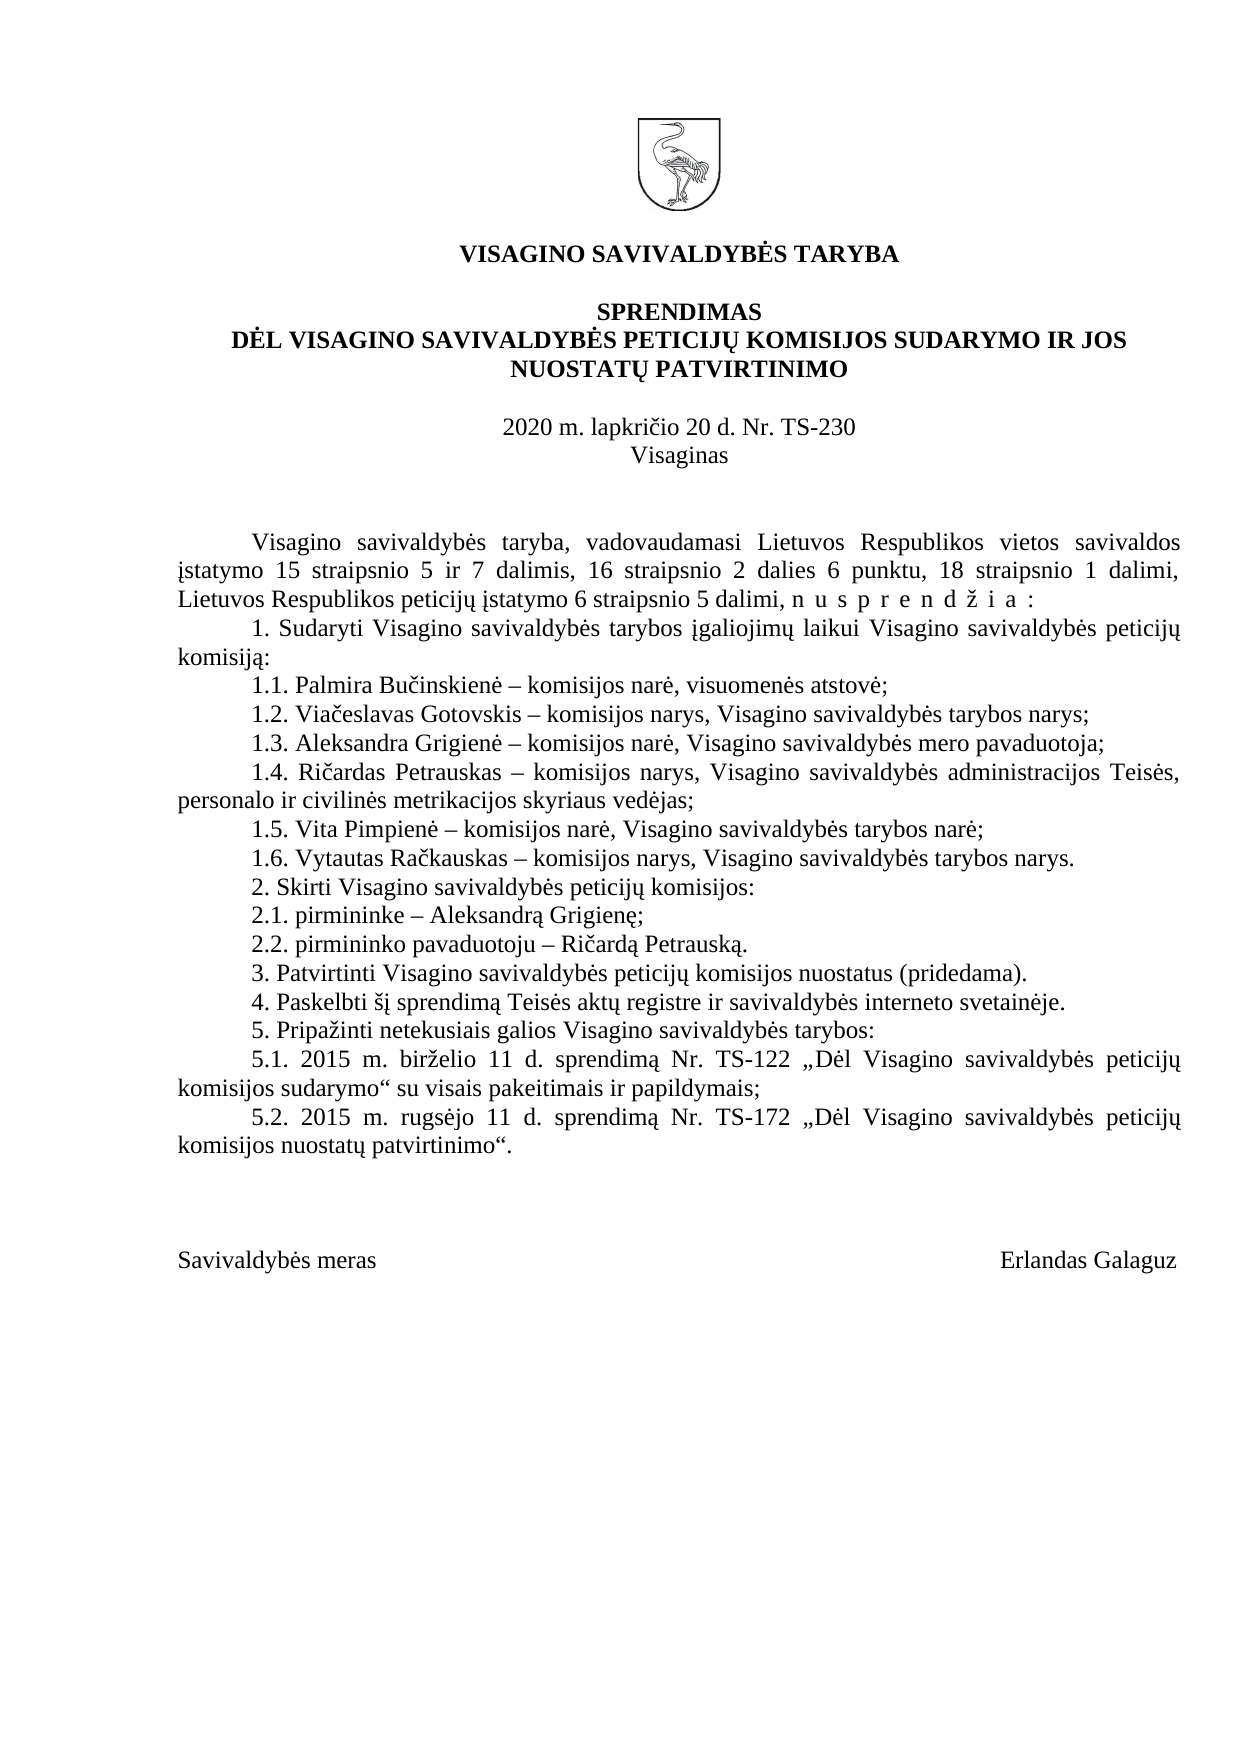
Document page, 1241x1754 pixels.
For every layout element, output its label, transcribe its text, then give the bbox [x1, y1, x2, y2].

text DĖL visagino savivaldybės peticijų komisijos sudarymo ir jos nuostatų patvirtinimo [177, 325, 1181, 383]
text Visagino savivaldybės taryba, vadovaudamasi Lietuvos Respublikos vietos savivaldos įstatymo 15 straipsnio 5 ir 7 dalimis, 16 straipsnio 2 dalies 6 punktu, 18 straipsnio 1 dalimi, Lietuvos Respublikos peticijų įstatymo 6 straipsnio 5 dalimi, nusprendžia: [177, 527, 1181, 613]
text 1.1. Palmira Bučinskienė – komisijos narė, visuomenės atstovė; [177, 670, 1181, 699]
text 5.2. 2015 m. rugsėjo 11 d. sprendimą Nr. TS-172 „Dėl Visagino savivaldybės peticijų komisijos nuostatų patvirtinimo“. [177, 1102, 1181, 1159]
text 2.1. pirmininke – Aleksandrą Grigienę; [177, 900, 1181, 929]
text 1.4. Ričardas Petrauskas – komisijos narys, Visagino savivaldybės administracijos Teisės, personalo ir civilinės metrikacijos skyriaus vedėjas; [177, 757, 1181, 814]
text 1.5. Vita Pimpienė – komisijos narė, Visagino savivaldybės tarybos narė; [177, 814, 1181, 843]
text 2020 m. lapkričio 20 d. Nr. TS-230 [177, 412, 1181, 440]
text 4. Paskelbti šį sprendimą Teisės aktų registre ir savivaldybės interneto svetainėje. [177, 987, 1181, 1015]
text 5.1. 2015 m. birželio 11 d. sprendimą Nr. TS-122 „Dėl Visagino savivaldybės peticijų komisijos sudarymo“ su visais pakeitimais ir papildymais; [177, 1044, 1181, 1102]
text Savivaldybės meras Erlandas Galaguz [177, 1245, 1181, 1274]
text 2. Skirti Visagino savivaldybės peticijų komisijos: [177, 872, 1181, 900]
text 3. Patvirtinti Visagino savivaldybės peticijų komisijos nuostatus (pridedama). [177, 958, 1181, 987]
text Visaginas [177, 440, 1181, 469]
text 5. Pripažinti netekusiais galios Visagino savivaldybės tarybos: [177, 1015, 1181, 1044]
text SPRENDIMAS [177, 297, 1181, 325]
text VISAGINO SAVIVALDYBĖS TARYBA [177, 239, 1181, 268]
text 2.2. pirmininko pavaduotoju – Ričardą Petrauską. [177, 929, 1181, 958]
text 1. Sudaryti Visagino savivaldybės tarybos įgaliojimų laikui Visagino savivaldybės peticijų komisiją: [177, 613, 1181, 670]
text 1.3. Aleksandra Grigienė – komisijos narė, Visagino savivaldybės mero pavaduotoja; [177, 728, 1181, 757]
text 1.6. Vytautas Račkauskas – komisijos narys, Visagino savivaldybės tarybos narys. [177, 843, 1181, 872]
text 1.2. Viačeslavas Gotovskis – komisijos narys, Visagino savivaldybės tarybos narys; [177, 699, 1181, 728]
